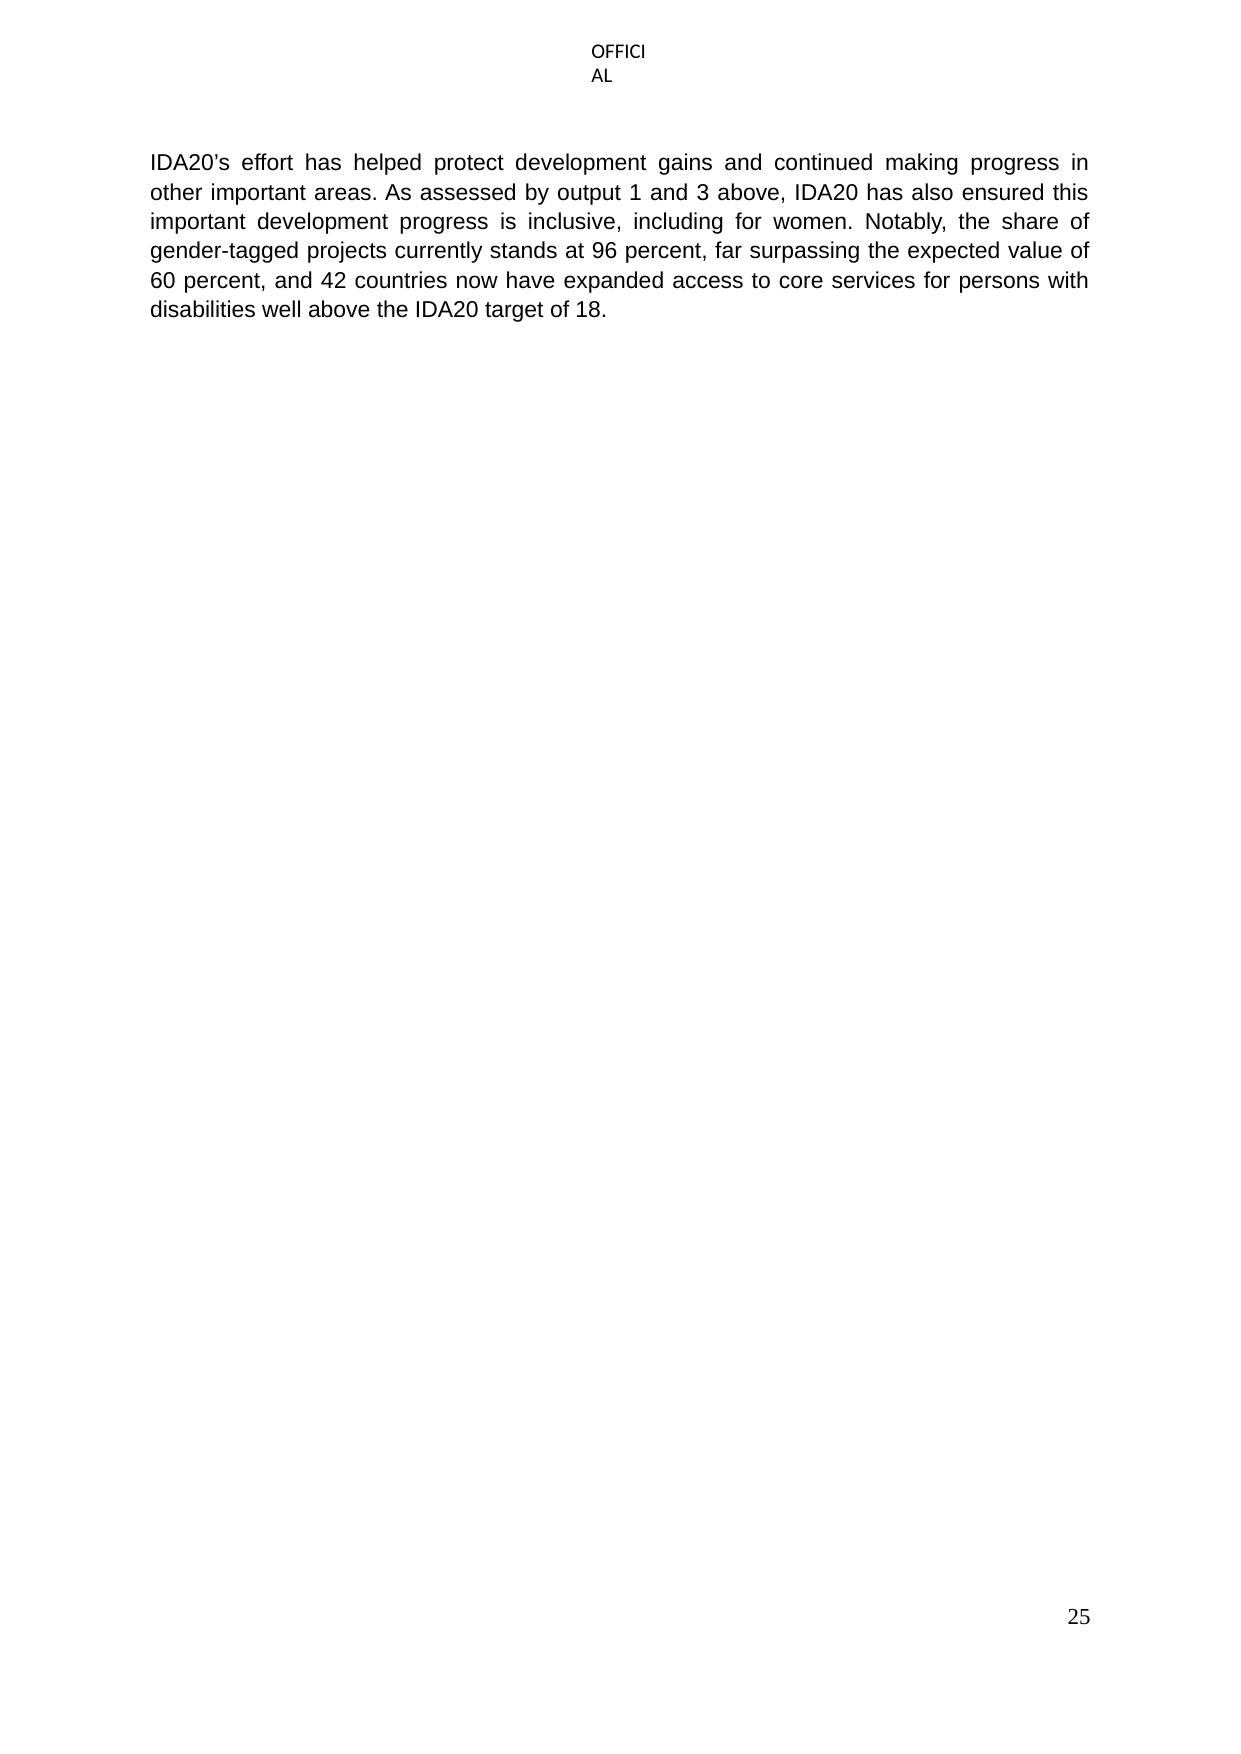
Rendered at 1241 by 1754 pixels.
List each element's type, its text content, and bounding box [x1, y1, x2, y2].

text IDA20’s effort has helped protect development gains and continued making progress in other important areas. As assessed by output 1 and 3 above, IDA20 has also ensured this important development progress is inclusive, including for women. Notably, the share of gender-tagged projects currently stands at 96 percent, far surpassing the expected value of 60 percent, and 42 countries now have expanded access to core services for persons with disabilities well above the IDA20 target of 18. [150, 150, 1090, 322]
